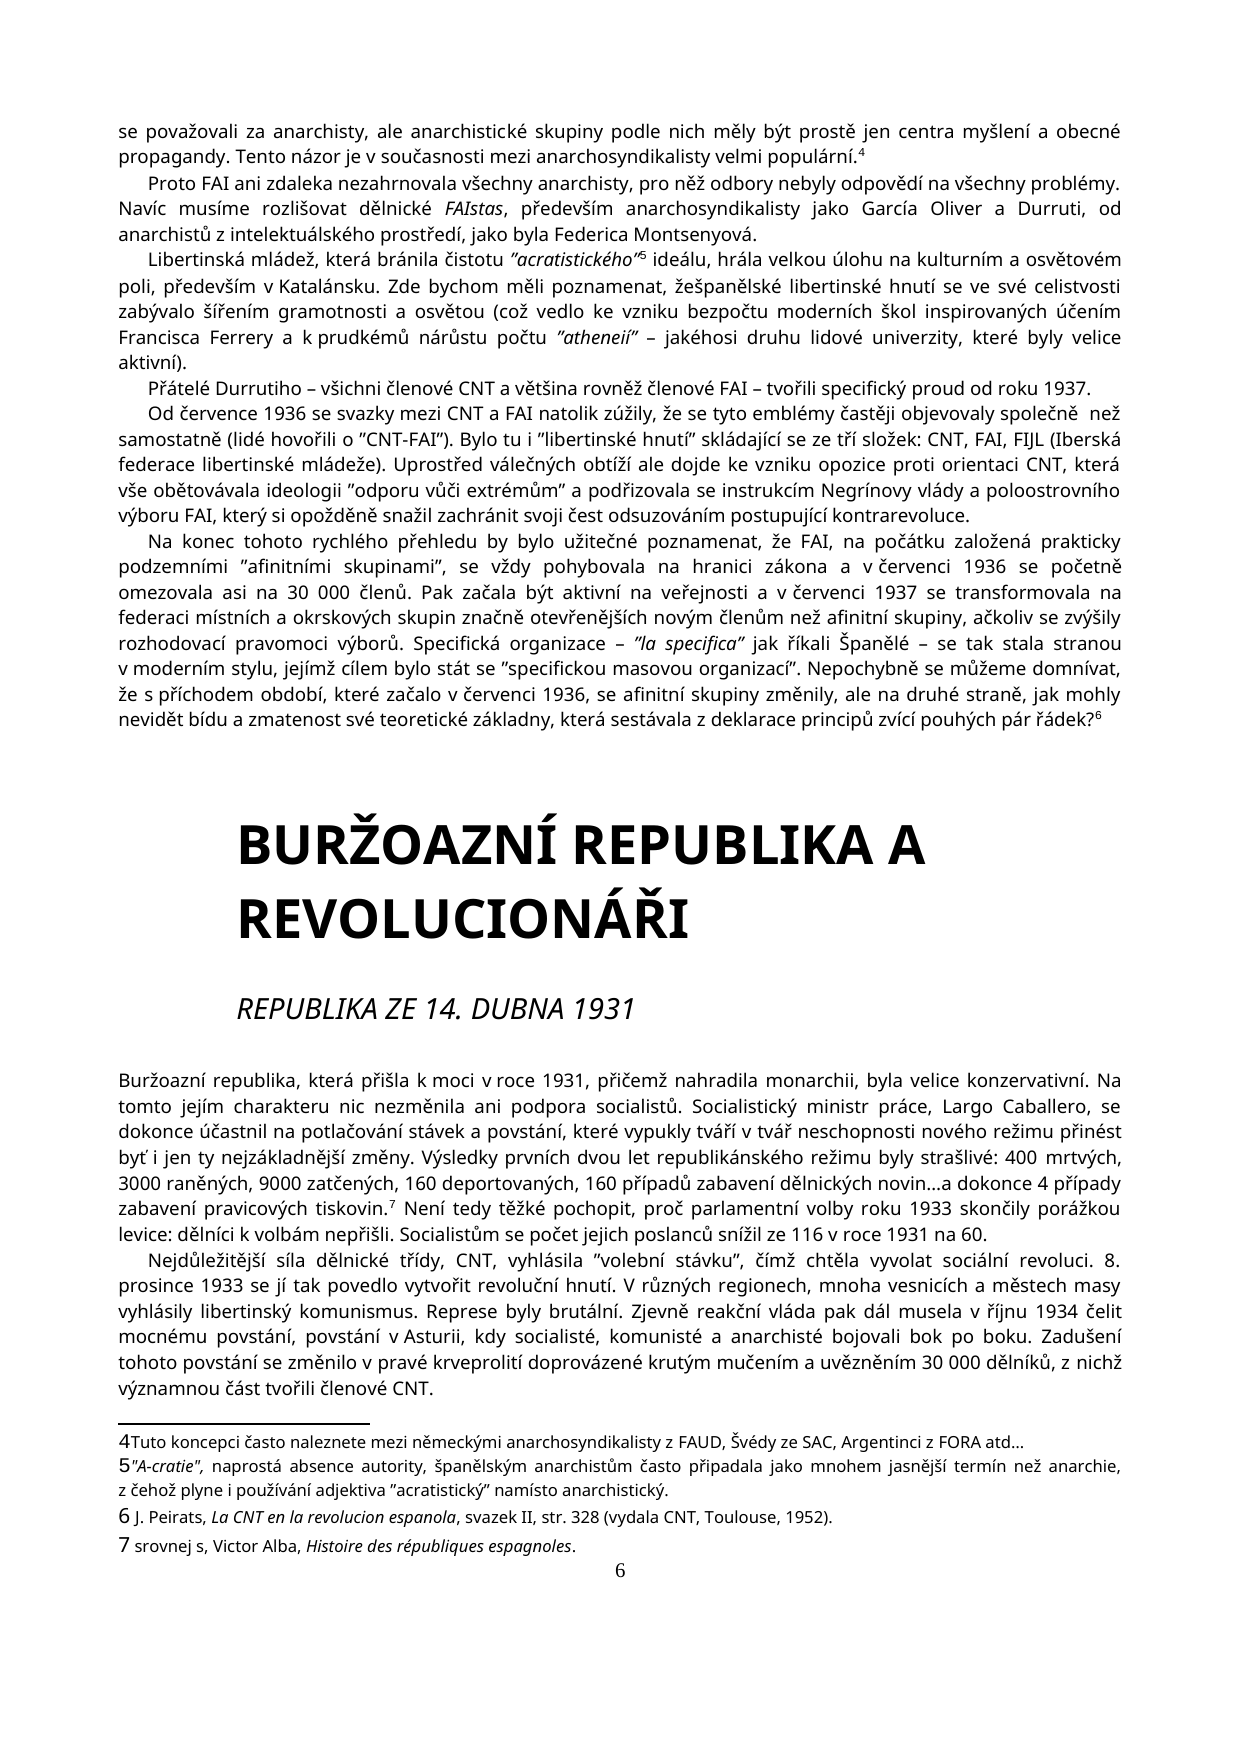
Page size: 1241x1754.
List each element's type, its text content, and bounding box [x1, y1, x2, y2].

text Nejdůležitější síla dělnické třídy, CNT, vyhlásila ”volební stávku”, čímž chtěla vyvolat sociální revoluci. 8. prosince 1933 se jí tak povedlo vytvořit revoluční hnutí. V různých regionech, mnoha vesnicích a městech masy vyhlásily libertinský komunismus. Represe byly brutální. Zjevně reakční vláda pak dál musela v říjnu 1934 čelit mocnému povstání, povstání v Asturii, kdy socialisté, komunisté a anarchisté bojovali bok po boku. Zadušení tohoto povstání se změnilo v pravé krveprolití doprovázené krutým mučením a uvězněním 30 000 dělníků, z nichž významnou část tvořili členové CNT. [118, 1247, 1122, 1400]
text Od července 1936 se svazky mezi CNT a FAI natolik zúžily, že se tyto emblémy častěji objevovaly společně než samostatně (lidé hovořili o ”CNT-FAI”). Bylo tu i ”libertinské hnutí” skládající se ze tří složek: CNT, FAI, FIJL (Iberská federace libertinské mládeže). Uprostřed válečných obtíží ale dojde ke vzniku opozice proti orientaci CNT, která vše obětovávala ideologii ”odporu vůči extrémům” a podřizovala se instrukcím Negrínovy vlády a poloostrovního výboru FAI, který si opožděně snažil zachránit svoji čest odsuzováním postupující kontrarevoluce. [118, 401, 1122, 528]
text "A-cratie", naprostá absence autority, španělským anarchistům často připadala jako mnohem jasnější termín než anarchie, z čehož plyne i používání adjektiva ”acratistický” namísto anarchistický. [118, 1454, 1122, 1501]
text Proto FAI ani zdaleka nezahrnovala všechny anarchisty, pro něž odbory nebyly odpovědí na všechny problémy. Navíc musíme rozlišovat dělnické FAIstas, především anarchosyndikalisty jako García Oliver a Durruti, od anarchistů z intelektuálského prostředí, jako byla Federica Montsenyová. [118, 170, 1122, 247]
text J. Peirats, La CNT en la revolucion espanola, svazek II, str. 328 (vydala CNT, Toulouse, 1952). [118, 1501, 1122, 1530]
text Libertinská mládež, která bránila čistotu ”acratistického” ideálu, hrála velkou úlohu na kulturním a osvětovém poli, především v Katalánsku. Zde bychom měli poznamenat, žešpanělské libertinské hnutí se ve své celistvosti zabývalo šířením gramotnosti a osvětou (což vedlo ke vzniku bezpočtu moderních škol inspirovaných účením Francisca Ferrery a k prudkémů nárůstu počtu ”atheneií” – jakéhosi druhu lidové univerzity, které byly velice aktivní). [118, 247, 1122, 375]
text REPUBLIKA ZE 14. DUBNA 1931 [236, 988, 1122, 1028]
text srovnej s, Victor Alba, Histoire des républiques espagnoles. [118, 1530, 1122, 1558]
text Tuto koncepci často naleznete mezi německými anarchosyndikalisty z FAUD, Švédy ze SAC, Argentinci z FORA atd… [118, 1430, 1122, 1454]
text revolucionáři [236, 881, 1122, 954]
text Přátelé Durrutiho – všichni členové CNT a většina rovněž členové FAI – tvořili specifický proud od roku 1937. [118, 375, 1122, 401]
text Na konec tohoto rychlého přehledu by bylo užitečné poznamenat, že FAI, na počátku založená prakticky podzemními ”afinitními skupinami”, se vždy pohybovala na hranici zákona a v červenci 1936 se početně omezovala asi na 30 000 členů. Pak začala být aktivní na veřejnosti a v červenci 1937 se transformovala na federaci místních a okrskových skupin značně otevřenějších novým členům než afinitní skupiny, ačkoliv se zvýšily rozhodovací pravomoci výborů. Specifická organizace – ”la specifica” jak říkali Španělé – se tak stala stranou v moderním stylu, jejímž cílem bylo stát se ”specifickou masovou organizací”. Nepochybně se můžeme domnívat, že s příchodem období, které začalo v červenci 1936, se afinitní skupiny změnily, ale na druhé straně, jak mohly nevidět bídu a zmatenost své teoretické základny, která sestávala z deklarace principů zvící pouhých pár řádek? [118, 528, 1122, 733]
text Buržoazní republika, která přišla k moci v roce 1931, přičemž nahradila monarchii, byla velice konzervativní. Na tomto jejím charakteru nic nezměnila ani podpora socialistů. Socialistický ministr práce, Largo Caballero, se dokonce účastnil na potlačování stávek a povstání, které vypukly tváří v tvář neschopnosti nového režimu přinést byť i jen ty nejzákladnější změny. Výsledky prvních dvou let republikánského režimu byly strašlivé: 400 mrtvých, 3000 raněných, 9000 zatčených, 160 deportovaných, 160 případů zabavení dělnických novin…a dokonce 4 případy zabavení pravicových tiskovin. Není tedy těžké pochopit, proč parlamentní volby roku 1933 skončily porážkou levice: dělníci k volbám nepřišli. Socialistům se počet jejich poslanců snížil ze 116 v roce 1931 na 60. [118, 1068, 1122, 1247]
text Buržoazní republika a [236, 807, 1122, 881]
text se považovali za anarchisty, ale anarchistické skupiny podle nich měly být prostě jen centra myšlení a obecné propagandy. Tento názor je v současnosti mezi anarchosyndikalisty velmi populární. [118, 118, 1122, 170]
